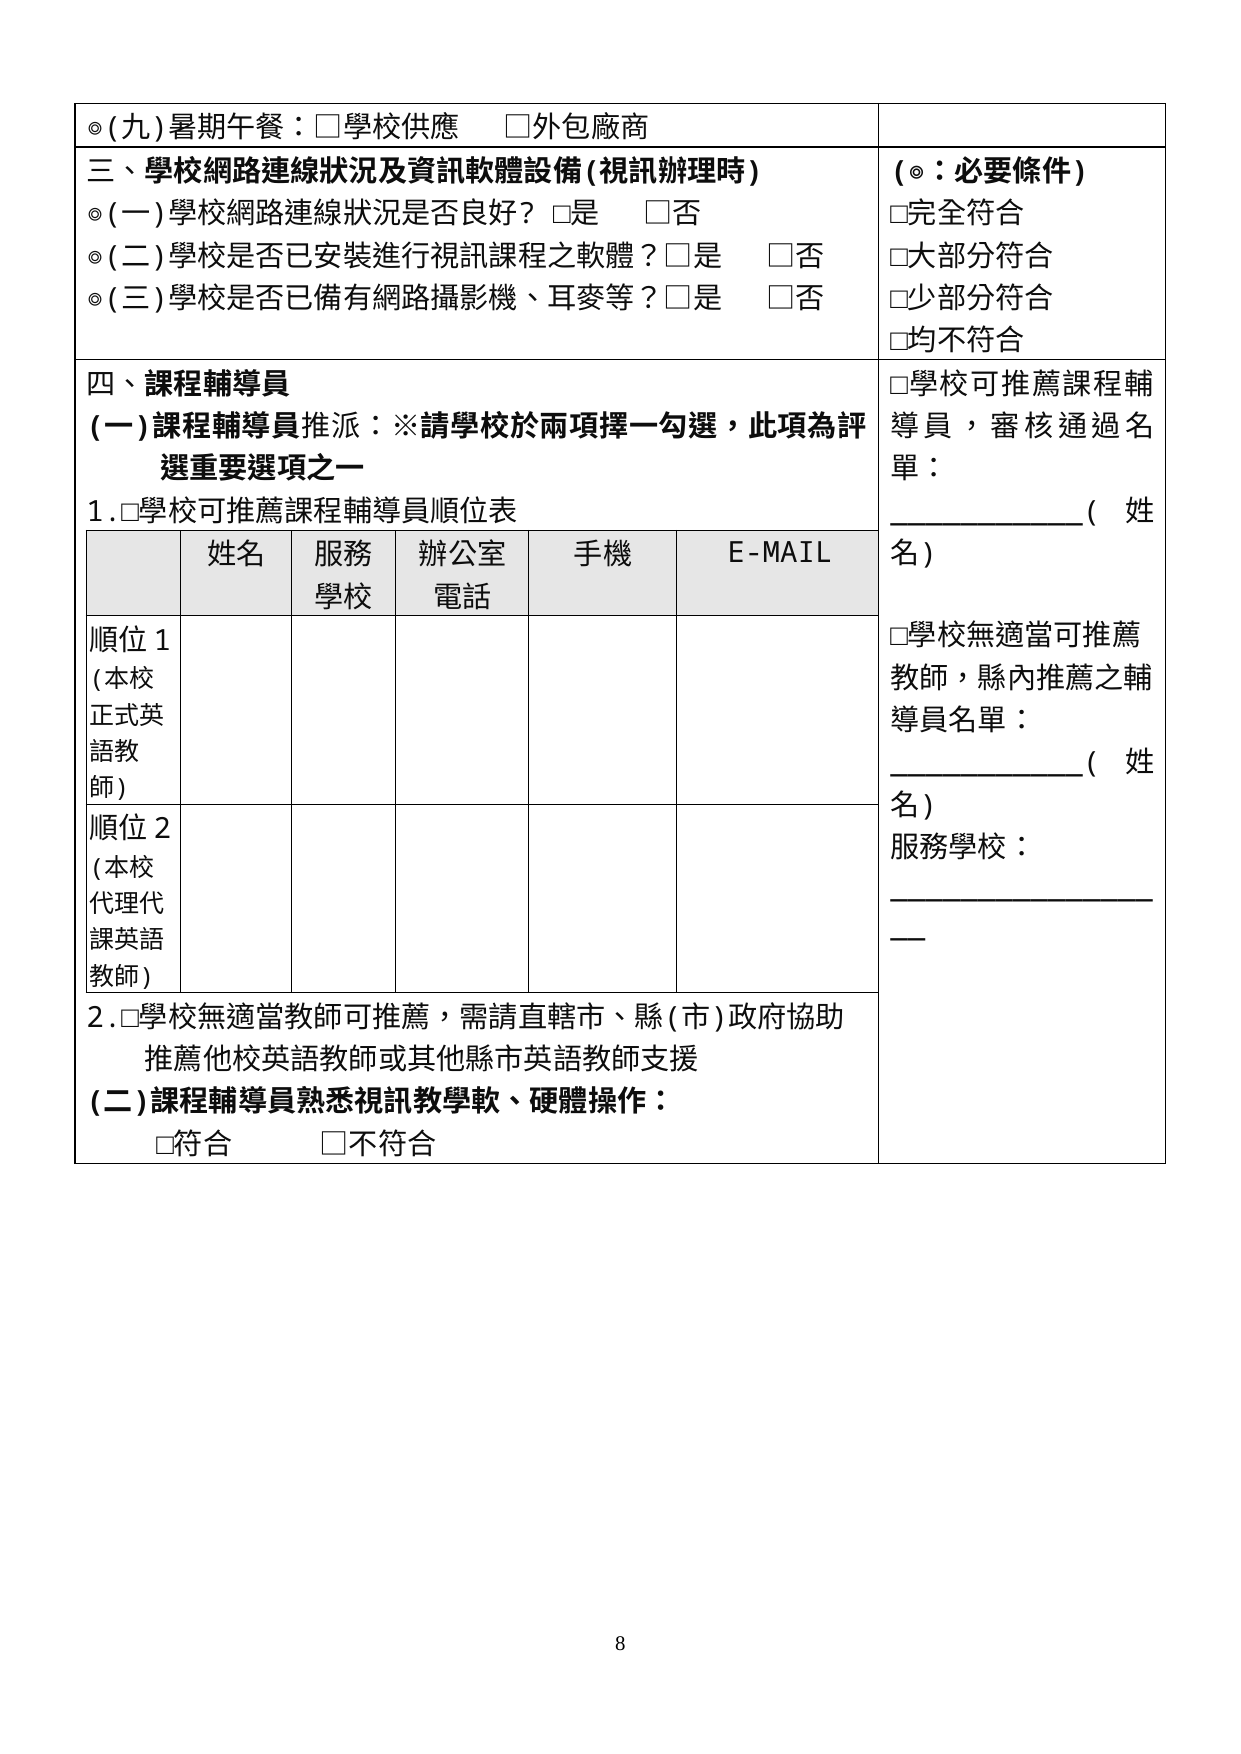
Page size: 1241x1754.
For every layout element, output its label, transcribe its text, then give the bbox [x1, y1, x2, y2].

table_header 辦公室 電話 [396, 531, 528, 615]
table_cell [181, 805, 291, 992]
table_cell 順位1 (本校正式英語教師) [87, 616, 180, 804]
table_cell 四、課程輔導員 (一)課程輔導員推派：※請學校於兩項擇一勾選，此項為評選重要選項之一 1.□學校可推薦課程輔導員順位表 2.□學校無適當教師可推薦，需請直轄市、縣(市)政府協助推薦他校英語教師或其他縣市英語教師支援 (二)課程輔導員熟悉視訊教學軟、硬體操作： □符合 □不符合 [76, 360, 878, 1163]
table_header 手機 [529, 531, 676, 615]
table_cell 順位2 (本校代理代課英語教師) [87, 805, 180, 992]
table_cell [396, 805, 528, 992]
table_header 服務 學校 [292, 531, 395, 615]
table_cell □學校可推薦課程輔導員，審核通過名單： ___________(姓名) □學校無適當可推薦教師，縣內推薦之輔導員名單： ___________(姓名) 服務學校： _________________ [879, 360, 1165, 1163]
table_cell [529, 805, 676, 992]
table_cell [677, 616, 878, 804]
table_header [87, 531, 180, 615]
table_cell [292, 805, 395, 992]
table_cell ◎(九)暑期午餐：□學校供應 □外包廠商 [76, 104, 878, 146]
table_header E-MAIL [677, 531, 878, 615]
table_cell [677, 805, 878, 992]
table_header 姓名 [181, 531, 291, 615]
table_cell (◎：必要條件) □完全符合 □大部分符合 □少部分符合 □均不符合 [879, 148, 1165, 359]
table_cell [181, 616, 291, 804]
table_cell [396, 616, 528, 804]
table_cell [529, 616, 676, 804]
table_cell 三、學校網路連線狀況及資訊軟體設備(視訊辦理時) ◎(一)學校網路連線狀況是否良好? □是 □否 ◎(二)學校是否已安裝進行視訊課程之軟體？□是 □否 ◎(三)學校是否已備有網路攝影機、耳麥等？□是 □否 [76, 148, 878, 359]
table_cell [879, 104, 1165, 146]
table_cell [292, 616, 395, 804]
